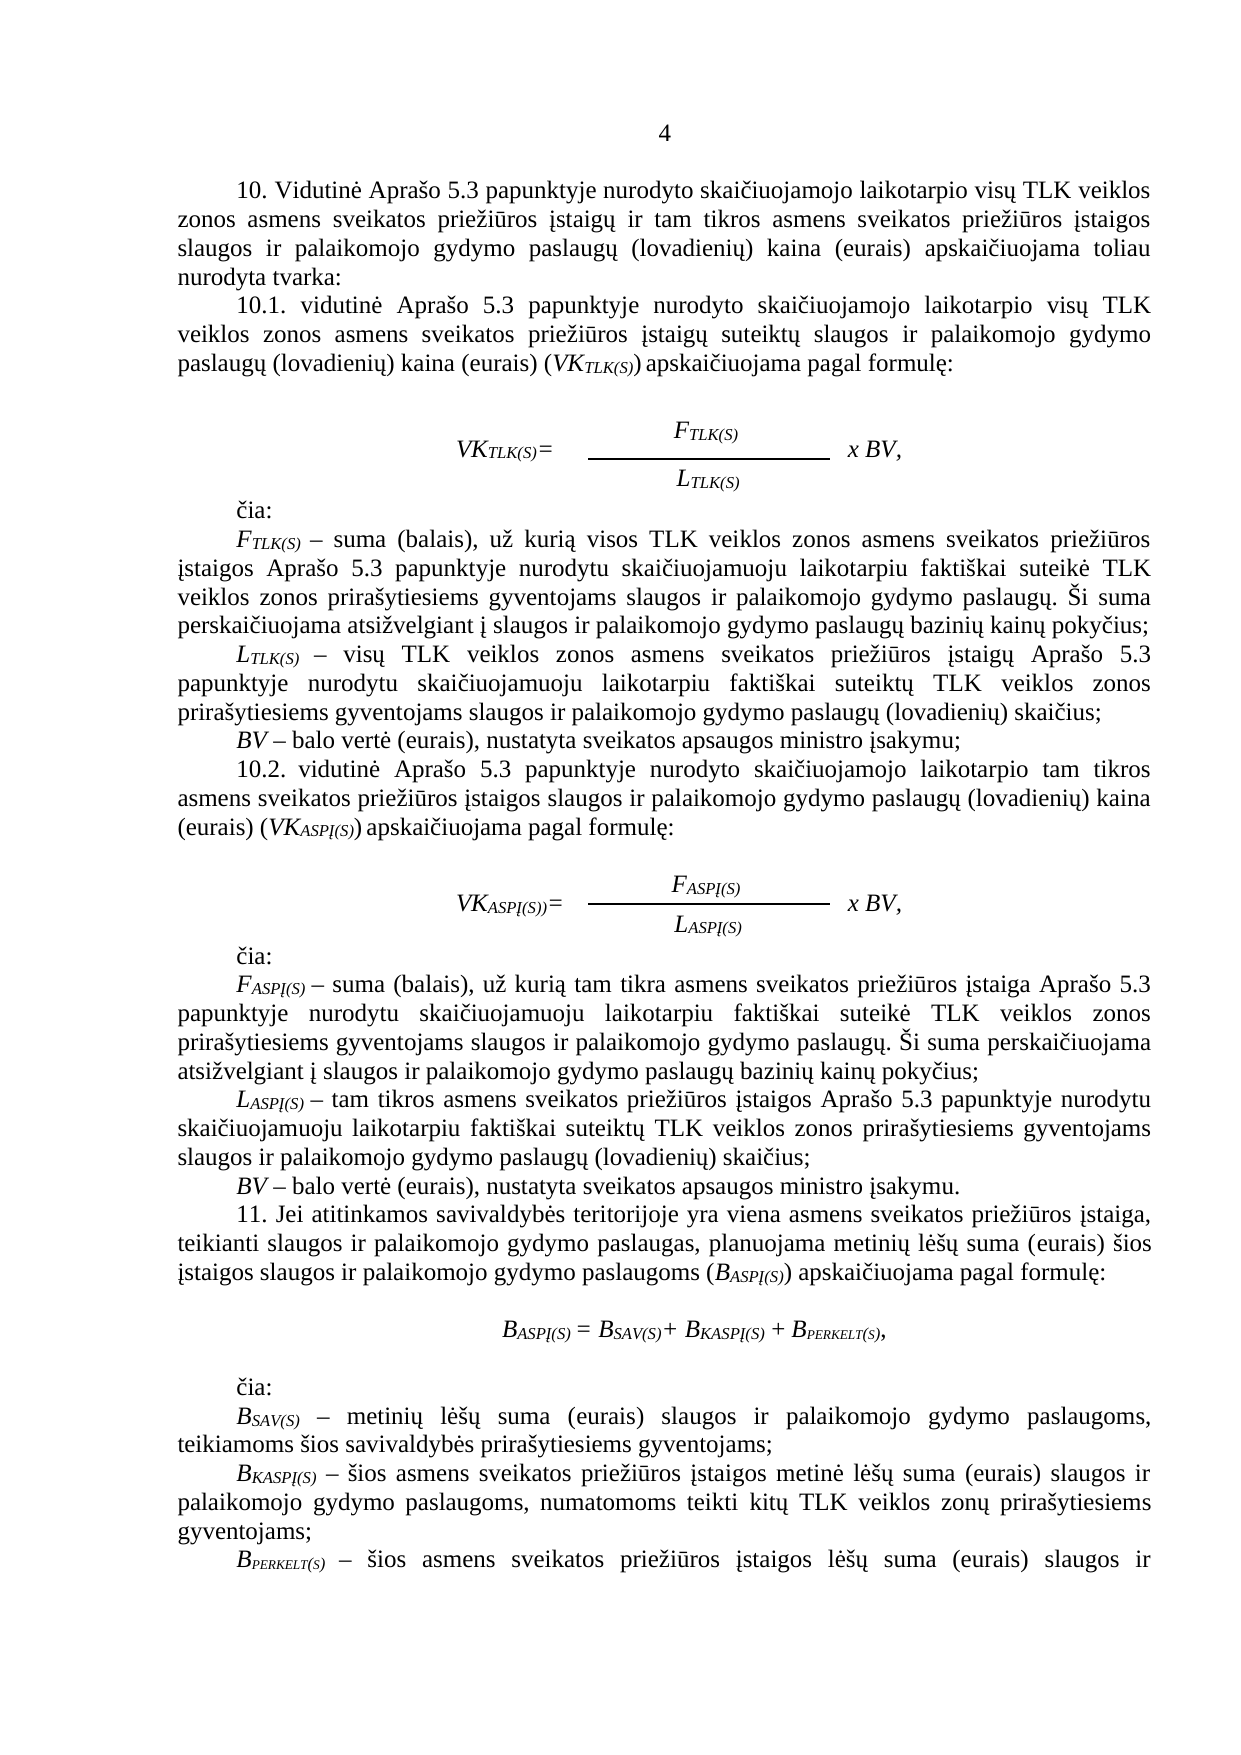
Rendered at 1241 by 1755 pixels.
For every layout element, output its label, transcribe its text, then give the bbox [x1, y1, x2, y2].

text FASPĮ(S) – suma (balais), už kurią tam tikra asmens sveikatos priežiūros įstaiga Aprašo 5.3 papunktyje nurodytu skaičiuojamuoju laikotarpiu faktiškai suteikė TLK veiklos zonos prirašytiesiems gyventojams slaugos ir palaikomojo gydymo paslaugų. Ši suma perskaičiuojama atsižvelgiant į slaugos ir palaikomojo gydymo paslaugų bazinių kainų pokyčius; [177, 969, 1152, 1084]
text Bperkelt(s) – šios asmens sveikatos priežiūros įstaigos lėšų suma (eurais) slaugos ir [177, 1544, 1152, 1573]
text BSAV(S) – metinių lėšų suma (eurais) slaugos ir palaikomojo gydymo paslaugoms, teikiamoms šios savivaldybės prirašytiesiems gyventojams; [177, 1401, 1152, 1458]
text čia: [177, 941, 1152, 969]
text LASPĮ(S) – tam tikros asmens sveikatos priežiūros įstaigos Aprašo 5.3 papunktyje nurodytu skaičiuojamuoju laikotarpiu faktiškai suteiktų TLK veiklos zonos prirašytiesiems gyventojams slaugos ir palaikomojo gydymo paslaugų (lovadienių) skaičius; [177, 1084, 1152, 1171]
table_header FTLK(S) [588, 401, 830, 458]
text FTLK(S) – suma (balais), už kurią visos TLK veiklos zonos asmens sveikatos priežiūros įstaigos Aprašo 5.3 papunktyje nurodytu skaičiuojamuoju laikotarpiu faktiškai suteikė TLK veiklos zonos prirašytiesiems gyventojams slaugos ir palaikomojo gydymo paslaugų. Ši suma perskaičiuojama atsižvelgiant į slaugos ir palaikomojo gydymo paslaugų bazinių kainų pokyčius; [177, 524, 1152, 639]
table_header x BV, [830, 865, 930, 941]
table_header VKASPĮ(S))= [445, 865, 588, 941]
table_header VKTLK(S)= [445, 401, 588, 495]
text BV – balo vertė (eurais), nustatyta sveikatos apsaugos ministro įsakymu; [177, 725, 1152, 754]
text BKASPĮ(S) – šios asmens sveikatos priežiūros įstaigos metinė lėšų suma (eurais) slaugos ir palaikomojo gydymo paslaugoms, numatomoms teikti kitų TLK veiklos zonų prirašytiesiems gyventojams; [177, 1458, 1152, 1544]
text 10. Vidutinė Aprašo 5.3 papunktyje nurodyto skaičiuojamojo laikotarpio visų TLK veiklos zonos asmens sveikatos priežiūros įstaigų ir tam tikros asmens sveikatos priežiūros įstaigos slaugos ir palaikomojo gydymo paslaugų (lovadienių) kaina (eurais) apskaičiuojama toliau nurodyta tvarka: [177, 176, 1152, 291]
table_cell LASPĮ(S) [588, 905, 830, 941]
text LTLK(S) – visų TLK veiklos zonos asmens sveikatos priežiūros įstaigų Aprašo 5.3 papunktyje nurodytu skaičiuojamuoju laikotarpiu faktiškai suteiktų TLK veiklos zonos prirašytiesiems gyventojams slaugos ir palaikomojo gydymo paslaugų (lovadienių) skaičius; [177, 639, 1152, 725]
text 11. Jei atitinkamos savivaldybės teritorijoje yra viena asmens sveikatos priežiūros įstaiga, teikianti slaugos ir palaikomojo gydymo paslaugas, planuojama metinių lėšų suma (eurais) šios įstaigos slaugos ir palaikomojo gydymo paslaugoms (BASPĮ(S)) apskaičiuojama pagal formulę: [177, 1199, 1152, 1286]
table_cell LTLK(S) [588, 460, 830, 495]
table_header x BV, [830, 401, 930, 495]
text BV – balo vertė (eurais), nustatyta sveikatos apsaugos ministro įsakymu. [177, 1171, 1152, 1199]
text 10.1. vidutinė Aprašo 5.3 papunktyje nurodyto skaičiuojamojo laikotarpio visų TLK veiklos zonos asmens sveikatos priežiūros įstaigų suteiktų slaugos ir palaikomojo gydymo paslaugų (lovadienių) kaina (eurais) (VKTLK(S)) apskaičiuojama pagal formulę: [177, 291, 1152, 377]
text BASPĮ(S) = BSAV(S)+ BKASPĮ(S) + Bperkelt(s), [177, 1314, 1152, 1343]
text čia: [177, 1372, 1152, 1401]
text čia: [177, 495, 1152, 524]
table_header FASPĮ(S) [588, 865, 830, 903]
text 10.2. vidutinė Aprašo 5.3 papunktyje nurodyto skaičiuojamojo laikotarpio tam tikros asmens sveikatos priežiūros įstaigos slaugos ir palaikomojo gydymo paslaugų (lovadienių) kaina (eurais) (VKASPĮ(S)) apskaičiuojama pagal formulę: [177, 754, 1152, 840]
